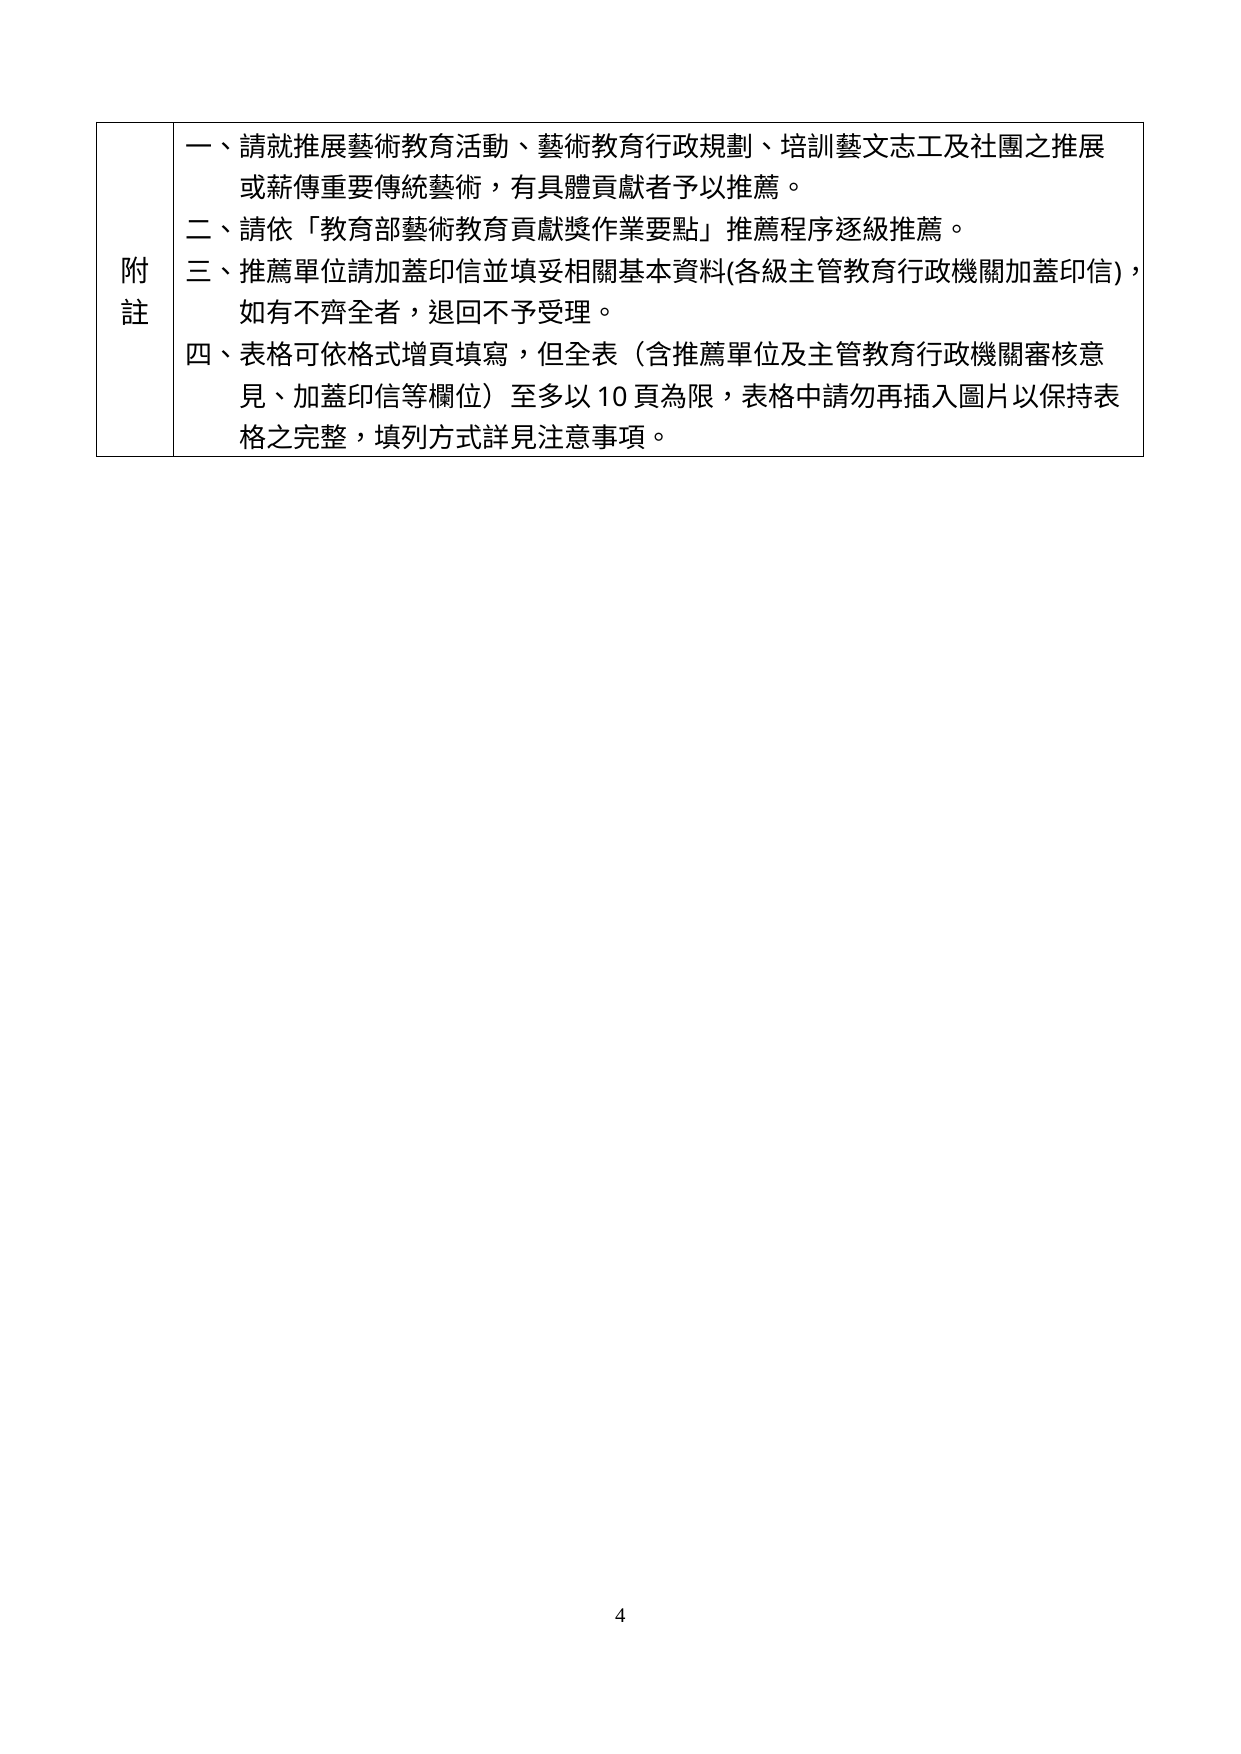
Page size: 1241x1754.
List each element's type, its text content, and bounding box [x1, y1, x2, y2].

table_cell 一、請就推展藝術教育活動、藝術教育行政規劃、培訓藝文志工及社團之推展或薪傳重要傳統藝術，有具體貢獻者予以推薦。 二、請依「教育部藝術教育貢獻獎作業要點」推薦程序逐級推薦。 三、推薦單位請加蓋印信並填妥相關基本資料(各級主管教育行政機關加蓋印信)，如有不齊全者，退回不予受理。 四、表格可依格式增頁填寫，但全表（含推薦單位及主管教育行政機關審核意見、加蓋印信等欄位）至多以10頁為限，表格中請勿再插入圖片以保持表格之完整，填列方式詳見注意事項。 [174, 123, 1143, 456]
table_cell 附註 [97, 123, 173, 456]
